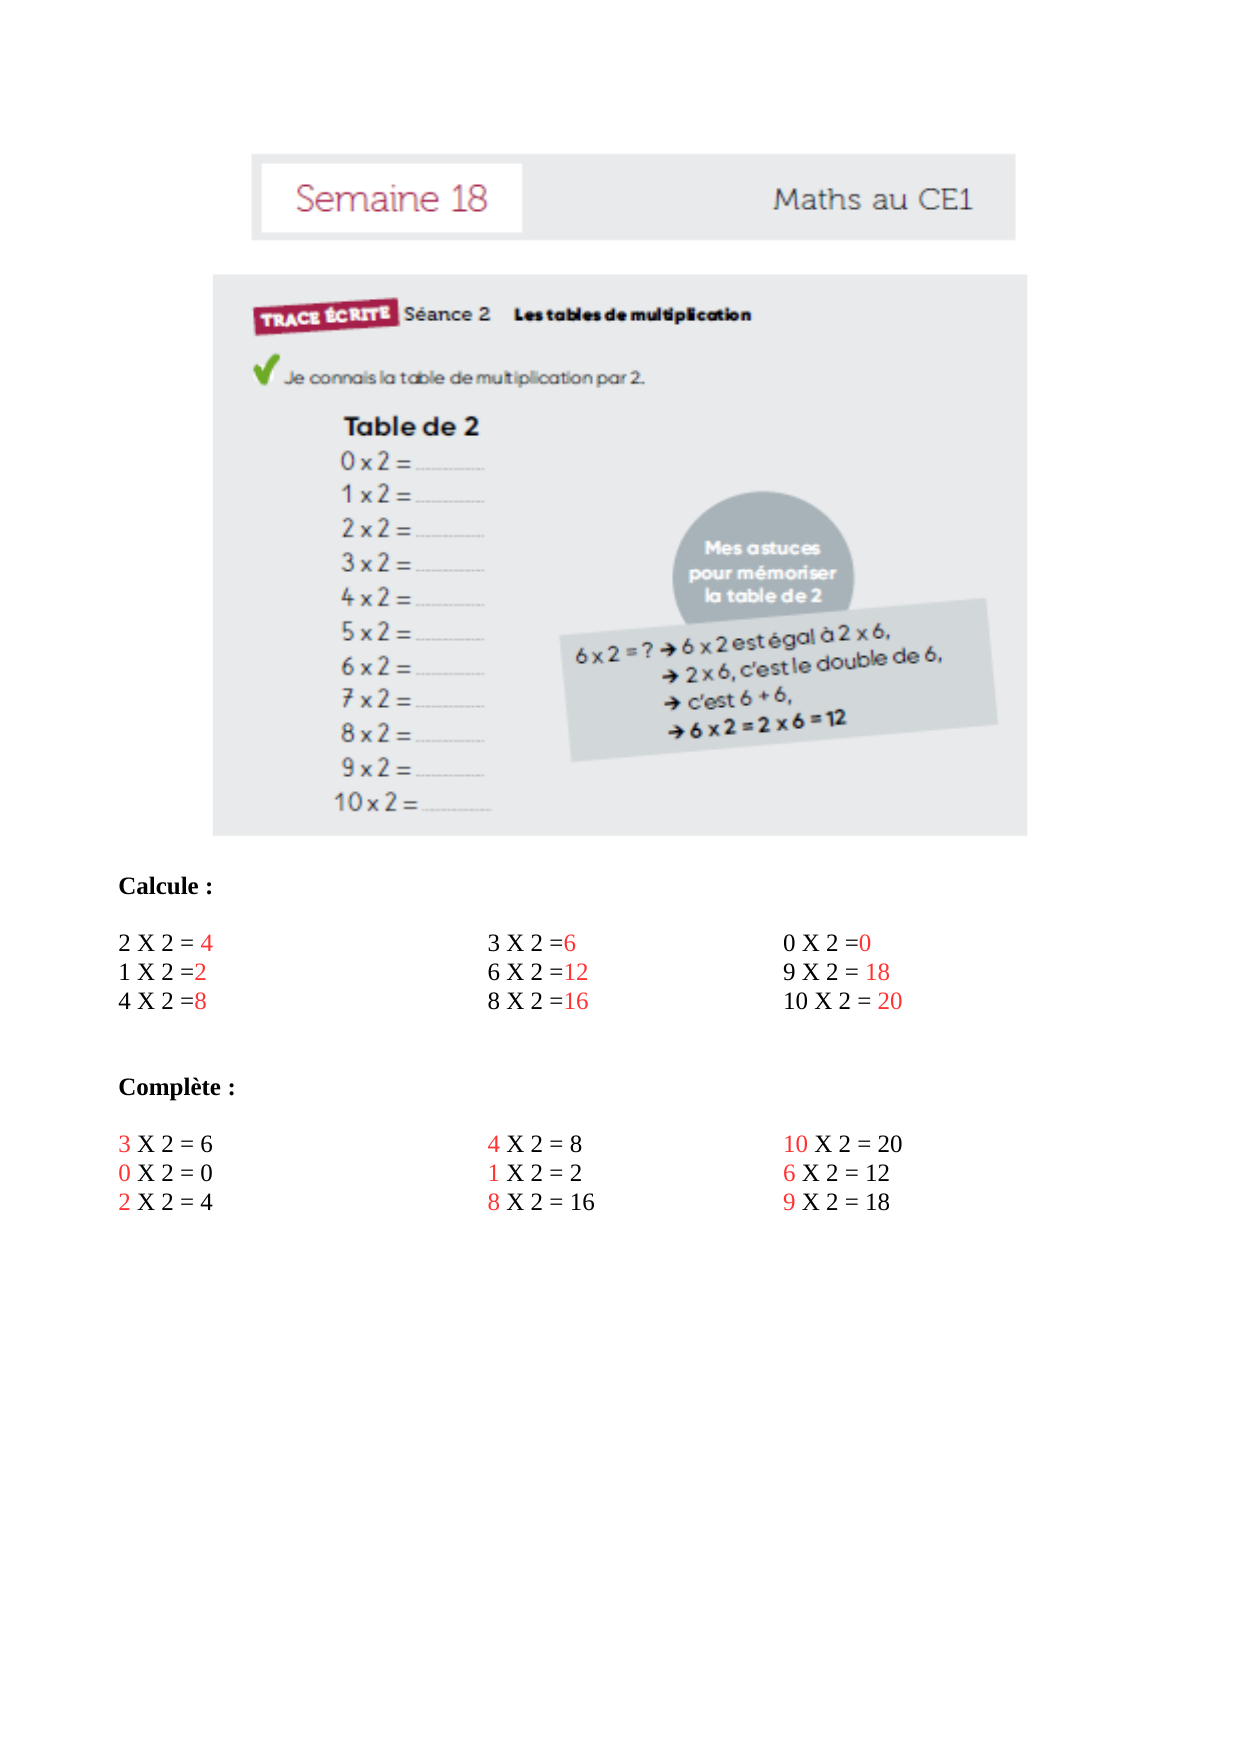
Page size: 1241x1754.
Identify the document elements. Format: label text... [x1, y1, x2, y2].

text Calcule : [118, 871, 1122, 899]
picture [212, 118, 1028, 842]
text 3 X 2 = 6 4 X 2 = 8 10 X 2 = 20 [118, 1129, 1122, 1158]
text 0 X 2 = 0 1 X 2 = 2 6 X 2 = 12 [118, 1158, 1122, 1187]
text 4 X 2 =8 8 X 2 =16 10 X 2 = 20 [118, 986, 1122, 1014]
text 2 X 2 = 4 8 X 2 = 16 9 X 2 = 18 [118, 1187, 1122, 1216]
text 2 X 2 = 4 3 X 2 =6 0 X 2 =0 [118, 928, 1122, 957]
text Complète : [118, 1072, 1122, 1101]
text 1 X 2 =2 6 X 2 =12 9 X 2 = 18 [118, 957, 1122, 986]
